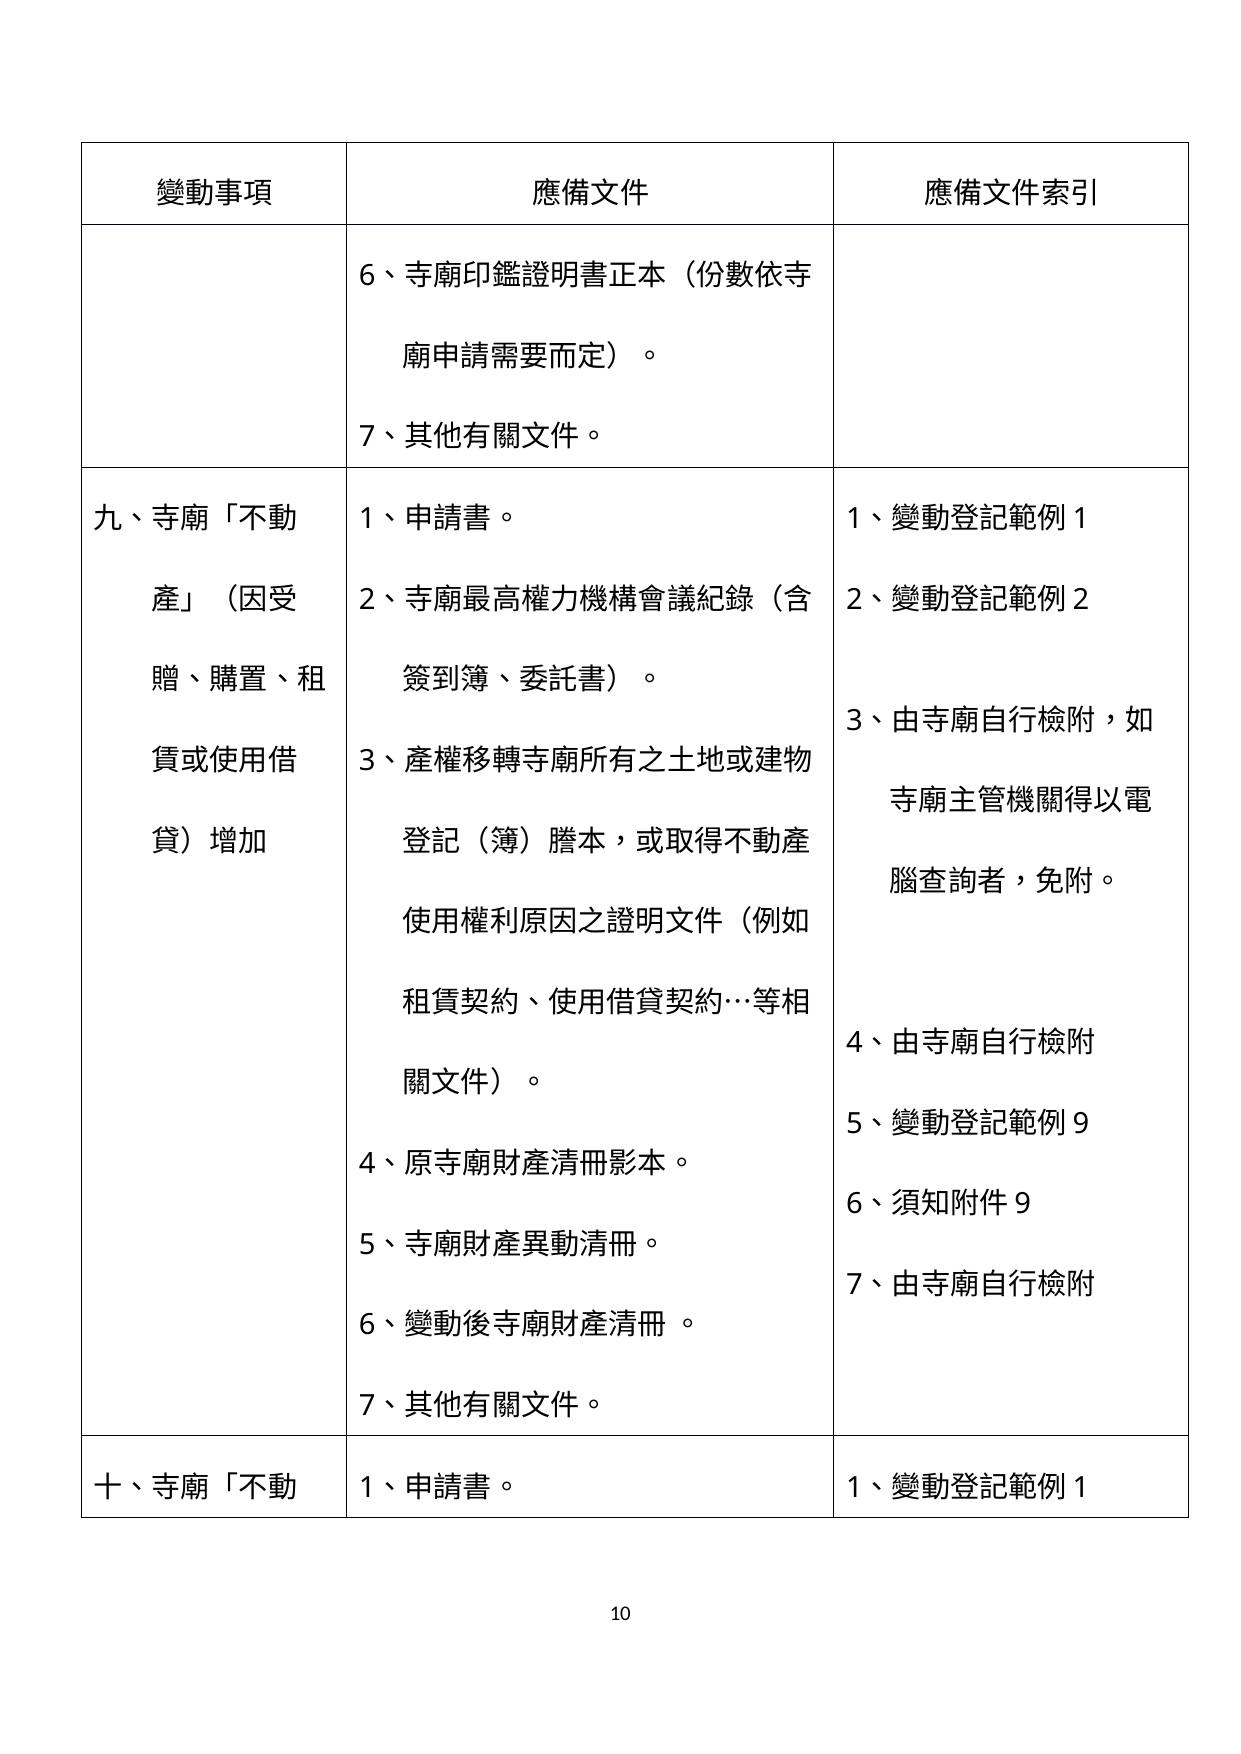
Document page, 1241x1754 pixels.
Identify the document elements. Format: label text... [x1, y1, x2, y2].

table_cell 1、變動登記範例1 [834, 1436, 1188, 1517]
table_header 變動事項 [82, 143, 346, 224]
table_header 應備文件索引 [834, 143, 1188, 224]
table_cell [82, 225, 346, 467]
table_cell 6、寺廟印鑑證明書正本（份數依寺廟申請需要而定）。 7、其他有關文件。 [347, 225, 833, 467]
table_cell 十、寺廟「不動 [82, 1436, 346, 1517]
table_cell 1、申請書。 2、寺廟最高權力機構會議紀錄（含簽到簿、委託書）。 3、產權移轉寺廟所有之土地或建物登記（簿）謄本，或取得不動產使用權利原因之證明文件（例如租賃契約、使用借貸契約…等相關文件）。 4、原寺廟財產清冊影本。 5、寺廟財產異動清冊。 6、變動後寺廟財產清冊 。 7、其他有關文件。 [347, 468, 833, 1435]
table_cell [834, 225, 1188, 467]
table_header 應備文件 [347, 143, 833, 224]
table_cell 1、變動登記範例1 2、變動登記範例2 3、由寺廟自行檢附，如寺廟主管機關得以電腦查詢者，免附。 4、由寺廟自行檢附 5、變動登記範例9 6、須知附件9 7、由寺廟自行檢附 [834, 468, 1188, 1435]
table_cell 1、申請書。 [347, 1436, 833, 1517]
table_cell 九、寺廟「不動產」（因受贈、購置、租賃或使用借貸）增加 [82, 468, 346, 1435]
